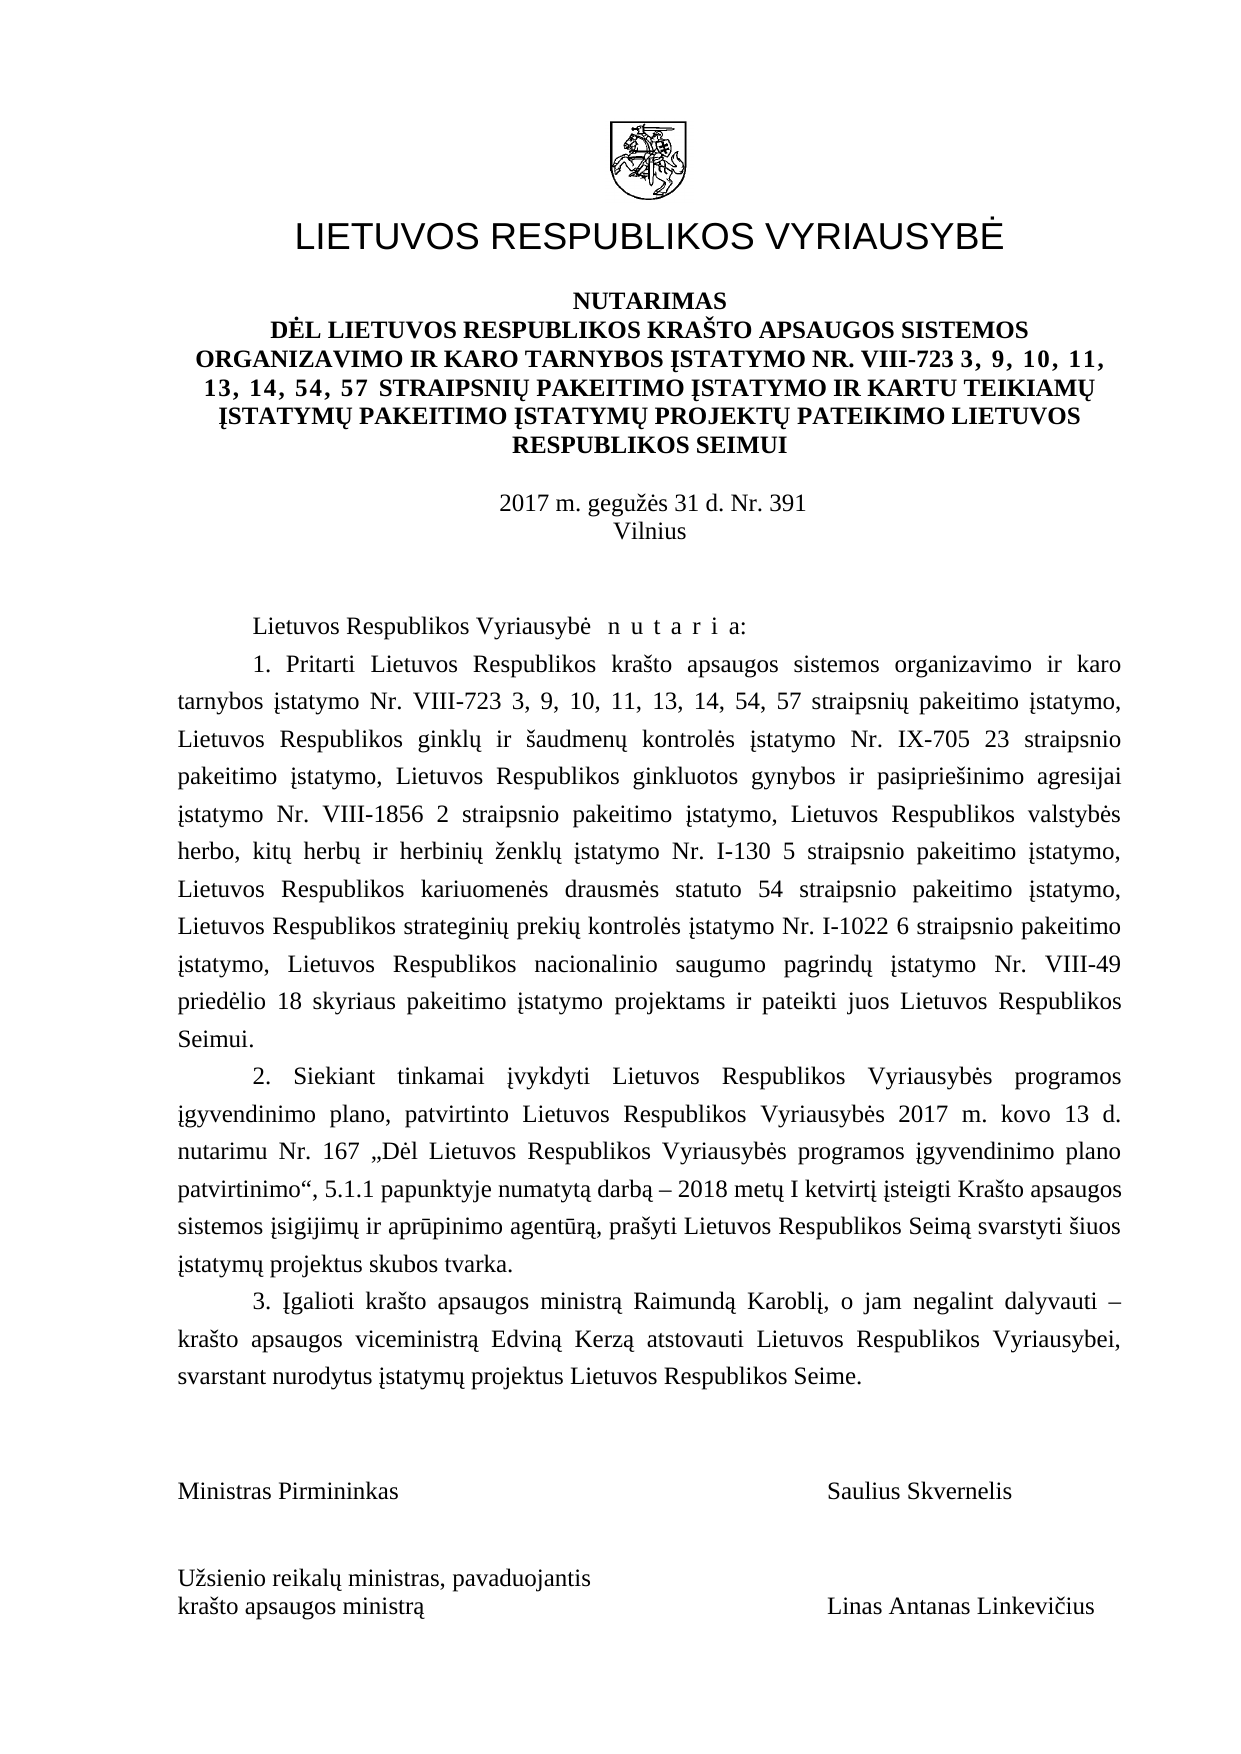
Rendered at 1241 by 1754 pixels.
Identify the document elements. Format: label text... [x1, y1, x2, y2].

text 1. Pritarti Lietuvos Respublikos krašto apsaugos sistemos organizavimo ir karo tarnybos įstatymo Nr. VIII-723 3, 9, 10, 11, 13, 14, 54, 57 straipsnių pakeitimo įstatymo, Lietuvos Respublikos ginklų ir šaudmenų kontrolės įstatymo Nr. IX-705 23 straipsnio pakeitimo įstatymo, Lietuvos Respublikos ginkluotos gynybos ir pasipriešinimo agresijai įstatymo Nr. VIII-1856 2 straipsnio pakeitimo įstatymo, Lietuvos Respublikos valstybės herbo, kitų herbų ir herbinių ženklų įstatymo Nr. I-130 5 straipsnio pakeitimo įstatymo, Lietuvos Respublikos kariuomenės drausmės statuto 54 straipsnio pakeitimo įstatymo, Lietuvos Respublikos strateginių prekių kontrolės įstatymo Nr. I-1022 6 straipsnio pakeitimo įstatymo, Lietuvos Respublikos nacionalinio saugumo pagrindų įstatymo Nr. VIII-49 priedėlio 18 skyriaus pakeitimo įstatymo projektams ir pateikti juos Lietuvos Respublikos Seimui. [177, 640, 1122, 1053]
text Vilnius [177, 516, 1122, 545]
text nutarimas [177, 286, 1122, 315]
text Ministras Pirmininkas Saulius Skvernelis [177, 1476, 1122, 1505]
text 3. Įgalioti krašto apsaugos ministrą Raimundą Karoblį, o jam negalint dalyvauti – krašto apsaugos viceministrą Edviną Kerzą atstovauti Lietuvos Respublikos Vyriausybei, svarstant nurodytus įstatymų projektus Lietuvos Respublikos Seime. [177, 1278, 1122, 1390]
text 2. Siekiant tinkamai įvykdyti Lietuvos Respublikos Vyriausybės programos įgyvendinimo plano, patvirtinto Lietuvos Respublikos Vyriausybės 2017 m. kovo 13 d. nutarimu Nr. 167 „Dėl Lietuvos Respublikos Vyriausybės programos įgyvendinimo plano patvirtinimo“, 5.1.1 papunktyje numatytą darbą – 2018 metų I ketvirtį įsteigti Krašto apsaugos sistemos įsigijimų ir aprūpinimo agentūrą, prašyti Lietuvos Respublikos Seimą svarstyti šiuos įstatymų projektus skubos tvarka. [177, 1053, 1122, 1278]
text krašto apsaugos ministrą Linas Antanas Linkevičius [177, 1591, 1122, 1620]
text DĖL LIETUVOS RESPUBLIKOS KRAŠTO APSAUGOS SISTEMOS ORGANIZAVIMO IR KARO TARNYBOS ĮSTATYMO NR. VIII-723 3, 9, 10, 11, 13, 14, 54, 57 STRAIPSNIŲ PAKEITIMO ĮSTATYMO IR KARTU TEIKIAMŲ ĮSTATYMŲ PAKEITIMO ĮSTATYMŲ PROJEKTŲ PATEIKIMO LIETUVOS RESPUBLIKOS SEIMUI [177, 315, 1122, 459]
text 2017 m. gegužės 31 d. Nr. 391 [177, 488, 1122, 516]
text Lietuvos Respublikos Vyriausybė nutaria: [177, 603, 1122, 640]
text Užsienio reikalų ministras, pavaduojantis [177, 1563, 1122, 1591]
text Lietuvos Respublikos Vyriausybė [177, 214, 1122, 258]
